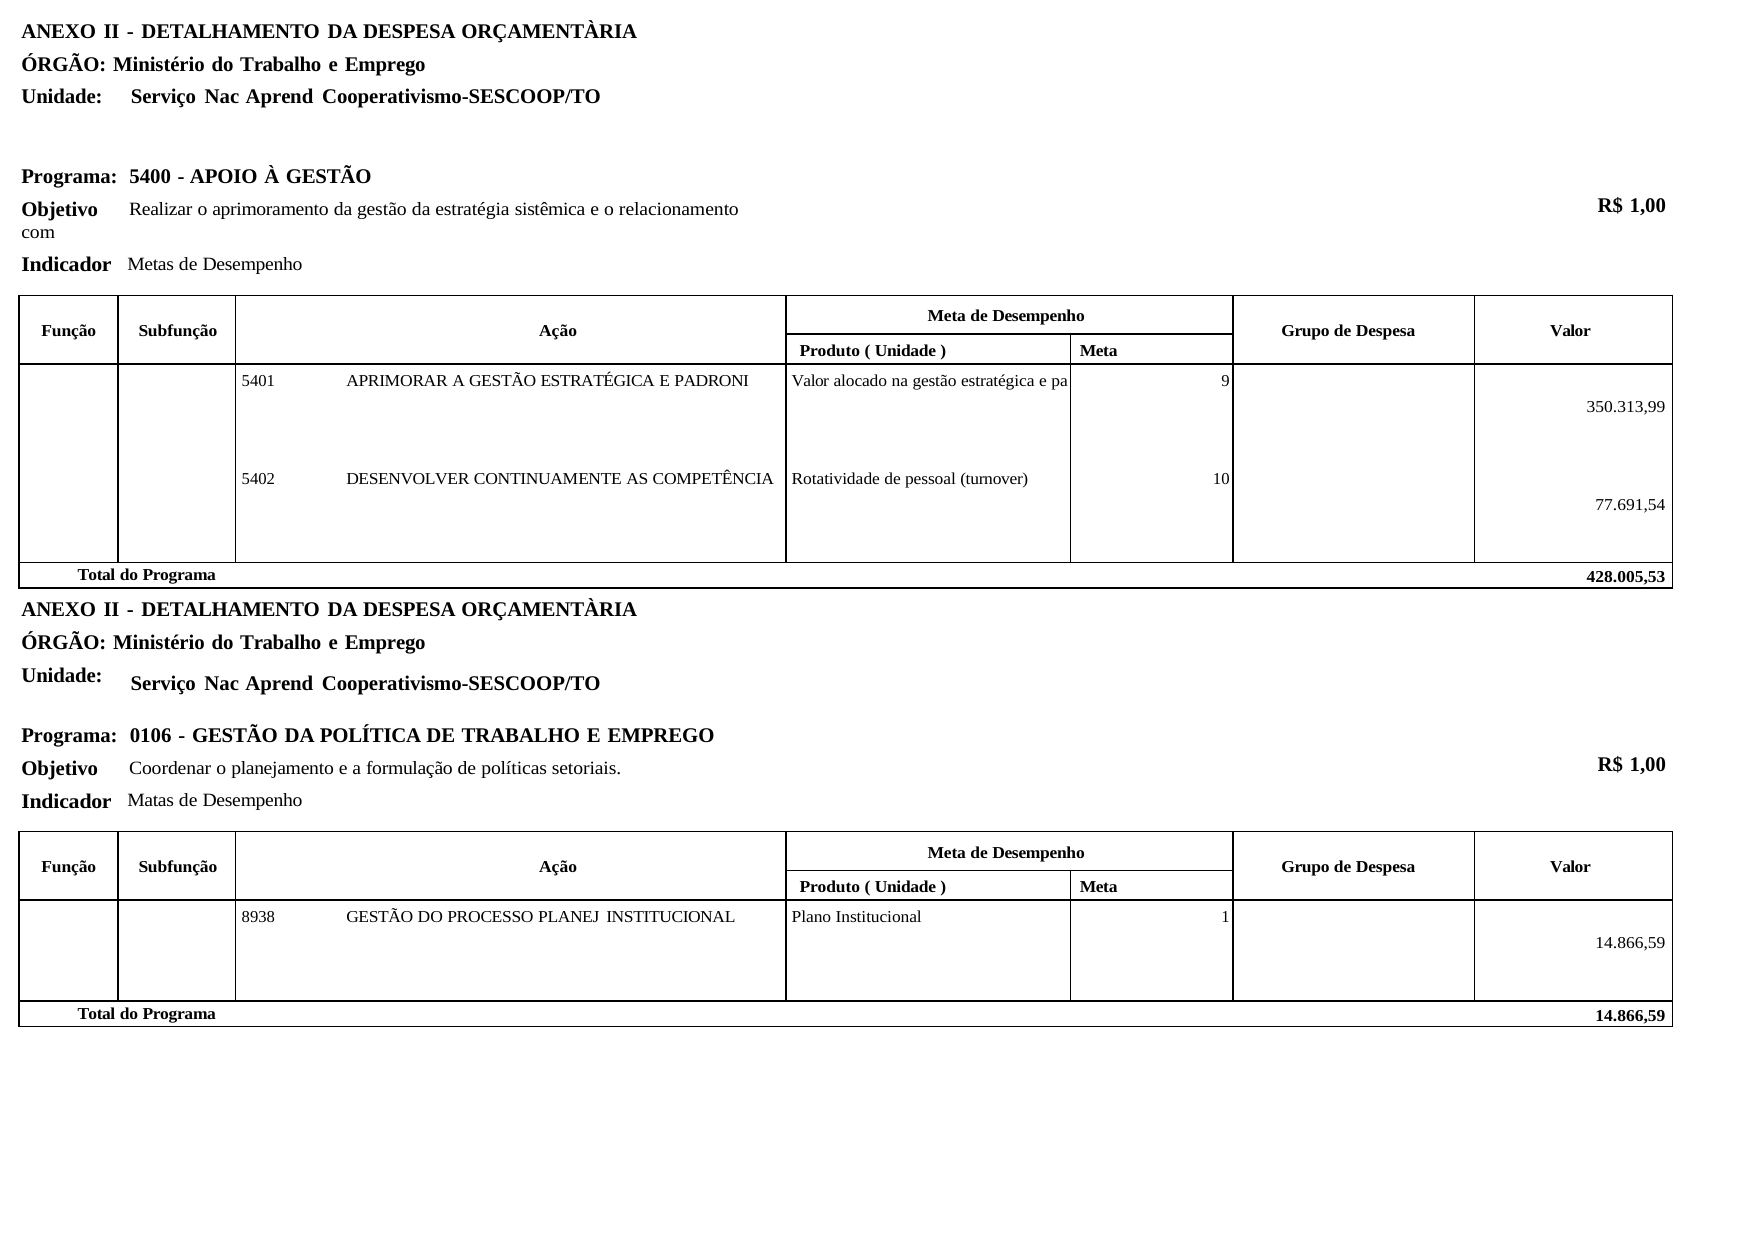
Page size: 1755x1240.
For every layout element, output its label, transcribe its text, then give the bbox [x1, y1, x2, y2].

table_cell [20, 901, 117, 1000]
text Objetivo Coordenar o planejamento e a formulação de políticas setoriais. [21, 756, 723, 780]
text R$ 1,00 [1597, 752, 1685, 776]
text Indicador Metas de Desempenho [21, 252, 776, 276]
table_cell Meta [1071, 871, 1232, 899]
table_cell Valor alocado na gestão estratégica e pa Rotatividade de pessoal (turnover) [787, 365, 1070, 561]
table_cell Total do Programa 428.005,53 [20, 563, 1672, 587]
table_header Subfunção [119, 296, 235, 363]
text Unidade: [21, 663, 105, 687]
table_cell Produto ( Unidade ) [787, 871, 1070, 899]
table_cell [20, 365, 117, 561]
table_header Meta de Desempenho [787, 296, 1232, 333]
table_cell 14.866,59 [1475, 901, 1672, 1000]
table_header Ação [236, 832, 785, 899]
text Programa: 5400 - APOIO À GESTÃO [21, 164, 776, 188]
table_cell 1 [1071, 901, 1232, 1000]
text Objetivo Realizar o aprimoramento da gestão da estratégia sistêmica e o relacionamento com [21, 197, 776, 244]
table_cell [1234, 901, 1474, 1000]
table_cell [1234, 365, 1474, 561]
text ÓRGÃO: Ministério do Trabalho e Emprego [21, 630, 1685, 654]
table_cell [119, 901, 235, 1000]
table_header Valor [1475, 832, 1672, 899]
table_cell [119, 365, 235, 561]
text Serviço Nac Aprend Cooperativismo-SESCOOP/TO [130, 671, 1685, 695]
table_cell Plano Institucional [787, 901, 1070, 1000]
table_cell 350.313,99 77.691,54 [1475, 365, 1672, 561]
table_cell 8938 GESTÃO DO PROCESSO PLANEJ INSTITUCIONAL [236, 901, 785, 1000]
table_header Grupo de Despesa [1234, 832, 1474, 899]
table_header Grupo de Despesa [1234, 296, 1474, 363]
table_header Função [20, 832, 117, 899]
table_header Subfunção [119, 832, 235, 899]
table_header Função [20, 296, 117, 363]
text ANEXO II - DETALHAMENTO DA DESPESA ORÇAMENTÀRIA [21, 597, 1685, 621]
text Indicador Matas de Desempenho [21, 789, 723, 813]
table_header Valor [1475, 296, 1672, 363]
table_cell 5401 APRIMORAR A GESTÃO ESTRATÉGICA E PADRONI 5402 DESENVOLVER CONTINUAMENTE AS COMPETÊNCIA [236, 365, 785, 561]
table_cell Total do Programa 14.866,59 [20, 1002, 1672, 1026]
table_cell Produto ( Unidade ) [787, 335, 1070, 363]
table_header Meta de Desempenho [787, 832, 1232, 869]
table_header Ação [236, 296, 785, 363]
text Programa: 0106 - GESTÃO DA POLÍTICA DE TRABALHO E EMPREGO [21, 723, 723, 747]
table_cell Meta [1071, 335, 1232, 363]
table_cell 9 10 [1071, 365, 1232, 561]
text R$ 1,00 [1597, 193, 1685, 217]
